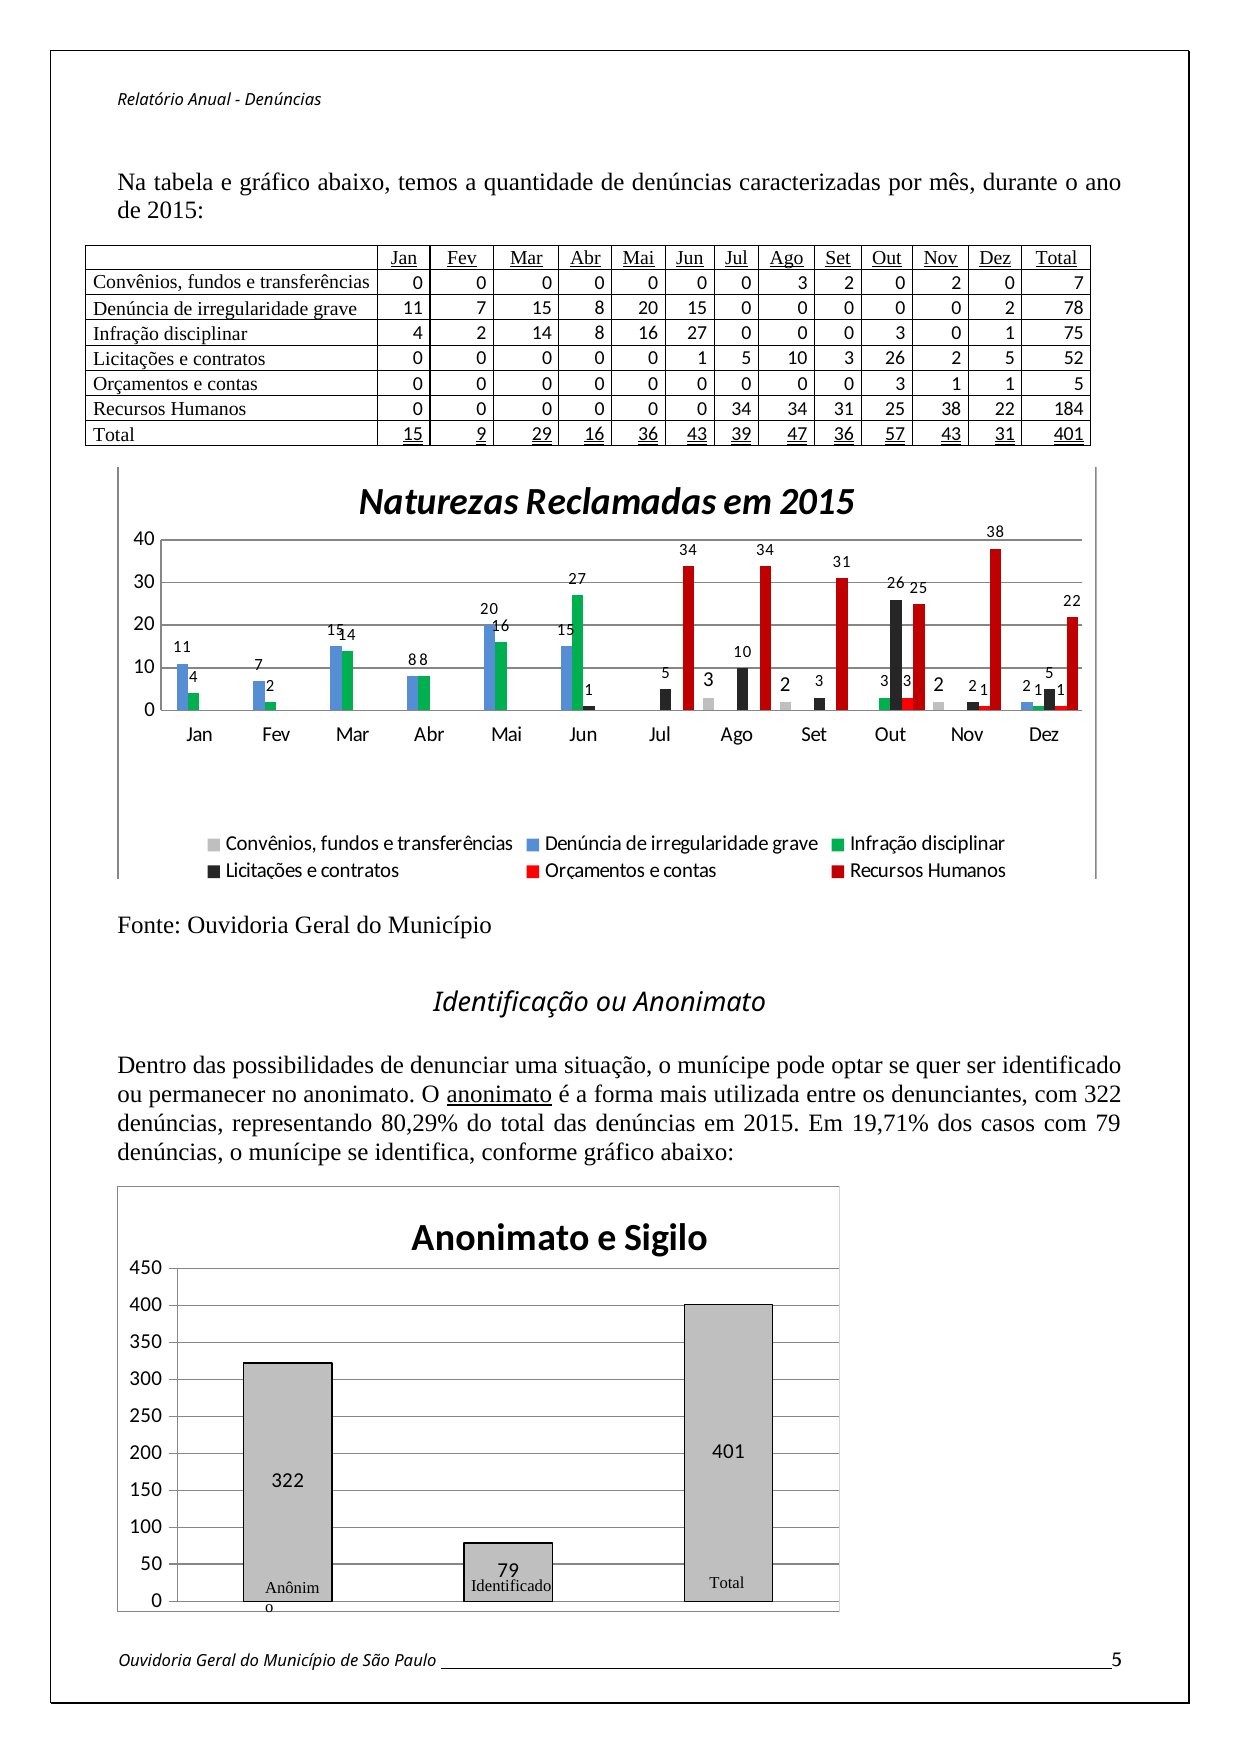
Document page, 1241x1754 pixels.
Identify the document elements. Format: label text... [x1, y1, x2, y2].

table_cell 0 [559, 270, 611, 294]
table_cell 0 [715, 295, 758, 319]
table_cell 5 [969, 346, 1021, 370]
table_cell 0 [666, 396, 714, 420]
table_cell 36 [612, 421, 665, 445]
table_cell 3 [862, 371, 912, 395]
table_cell 26 [862, 346, 912, 370]
table_header Jun [666, 246, 714, 269]
table_cell 78 [1022, 295, 1090, 319]
table_cell 0 [559, 396, 611, 420]
table_cell 15 [494, 295, 558, 319]
table_cell 0 [431, 396, 493, 420]
table_cell 0 [494, 371, 558, 395]
table_cell 34 [715, 396, 758, 420]
table_cell 15 [378, 421, 429, 445]
table_header Fev [431, 246, 493, 269]
table_cell 15 [666, 295, 714, 319]
table_header [86, 246, 377, 269]
table_cell 25 [862, 396, 912, 420]
text Dentro das possibilidades de denunciar uma situação, o munícipe pode optar se quer ser identificado ou permanecer no anonimato. O anonimato é a forma mais utilizada entre os denunciantes, com 322 denúncias, representando 80,29% do total das denúncias em 2015. Em 19,71% dos casos com 79 denúncias, o munícipe se identifica, conforme gráfico abaixo: [117, 1051, 1122, 1166]
table_cell 3 [759, 270, 814, 294]
table_cell 43 [666, 421, 714, 445]
table_cell 0 [815, 371, 861, 395]
table_cell 2 [431, 320, 493, 344]
table_cell 0 [431, 346, 493, 370]
table_header Nov [913, 246, 968, 269]
table_cell 0 [612, 270, 665, 294]
table_cell 0 [715, 270, 758, 294]
table_cell 43 [913, 421, 968, 445]
table_cell 2 [969, 295, 1021, 319]
table_cell 0 [378, 396, 429, 420]
table_cell 0 [759, 371, 814, 395]
table_cell 0 [862, 270, 912, 294]
table_cell 0 [494, 396, 558, 420]
table_header Set [815, 246, 861, 269]
table_cell 401 [1022, 421, 1090, 445]
table_cell 38 [913, 396, 968, 420]
table_cell 22 [969, 396, 1021, 420]
table_cell 7 [431, 295, 493, 319]
table_cell 39 [715, 421, 758, 445]
table_cell 57 [862, 421, 912, 445]
table_cell 0 [913, 320, 968, 344]
table_cell 3 [862, 320, 912, 344]
table_cell 0 [559, 346, 611, 370]
table_cell 0 [815, 320, 861, 344]
table_cell 10 [759, 346, 814, 370]
table_cell 184 [1022, 396, 1090, 420]
table_cell 0 [666, 371, 714, 395]
table_cell 4 [378, 320, 429, 344]
table_cell 0 [612, 396, 665, 420]
table_cell 5 [1022, 371, 1090, 395]
table_cell 31 [815, 396, 861, 420]
table_cell 75 [1022, 320, 1090, 344]
table_cell 0 [666, 270, 714, 294]
table_cell 11 [378, 295, 429, 319]
table_cell 0 [378, 346, 429, 370]
table_cell Orçamentos e contas [86, 371, 377, 395]
table_header Mai [612, 246, 665, 269]
table_cell 5 [715, 346, 758, 370]
table_cell 2 [913, 346, 968, 370]
table_cell 14 [494, 320, 558, 344]
table_cell 0 [378, 371, 429, 395]
table_header Jan [378, 246, 429, 269]
table_cell 0 [759, 295, 814, 319]
table_cell 0 [862, 295, 912, 319]
table_cell 0 [759, 320, 814, 344]
table_cell 8 [559, 320, 611, 344]
table_cell 1 [913, 371, 968, 395]
table_cell 2 [815, 270, 861, 294]
table_cell 0 [715, 320, 758, 344]
table_cell 0 [612, 371, 665, 395]
table_cell 0 [431, 270, 493, 294]
table_cell 16 [612, 320, 665, 344]
table_header Ago [759, 246, 814, 269]
table_header Jul [715, 246, 758, 269]
text Identificação ou Anonimato [80, 982, 1122, 1019]
table_cell 16 [559, 421, 611, 445]
table_cell 2 [913, 270, 968, 294]
table_cell 29 [494, 421, 558, 445]
text Fonte: Ouvidoria Geral do Município [117, 910, 1122, 939]
table_header Abr [559, 246, 611, 269]
table_header Out [862, 246, 912, 269]
table_cell 34 [759, 396, 814, 420]
table_cell Recursos Humanos [86, 396, 377, 420]
table_header Total [1022, 246, 1090, 269]
table_cell 7 [1022, 270, 1090, 294]
table_cell 27 [666, 320, 714, 344]
table_cell 0 [494, 346, 558, 370]
table_header Dez [969, 246, 1021, 269]
table_cell 0 [559, 371, 611, 395]
table_cell 8 [559, 295, 611, 319]
table_cell 31 [969, 421, 1021, 445]
table_cell Infração disciplinar [86, 320, 377, 344]
table_cell Total [86, 421, 377, 445]
table_cell 0 [494, 270, 558, 294]
table_cell 1 [969, 371, 1021, 395]
table_cell 1 [969, 320, 1021, 344]
table_cell 0 [815, 295, 861, 319]
table_cell 0 [913, 295, 968, 319]
table_cell Licitações e contratos [86, 346, 377, 370]
table_cell 3 [815, 346, 861, 370]
table_cell 0 [612, 346, 665, 370]
table_cell 9 [431, 421, 493, 445]
table_cell 0 [715, 371, 758, 395]
table_cell 52 [1022, 346, 1090, 370]
table_cell 36 [815, 421, 861, 445]
table_header Mar [494, 246, 558, 269]
table_cell 0 [378, 270, 429, 294]
table_cell 20 [612, 295, 665, 319]
table_cell 0 [969, 270, 1021, 294]
table_cell 0 [431, 371, 493, 395]
table_cell 1 [666, 346, 714, 370]
table_cell Convênios, fundos e transferências [86, 270, 377, 294]
table_cell 47 [759, 421, 814, 445]
table_cell Denúncia de irregularidade grave [86, 295, 377, 319]
text Na tabela e gráfico abaixo, temos a quantidade de denúncias caracterizadas por mês, durante o ano de 2015: [117, 167, 1122, 224]
